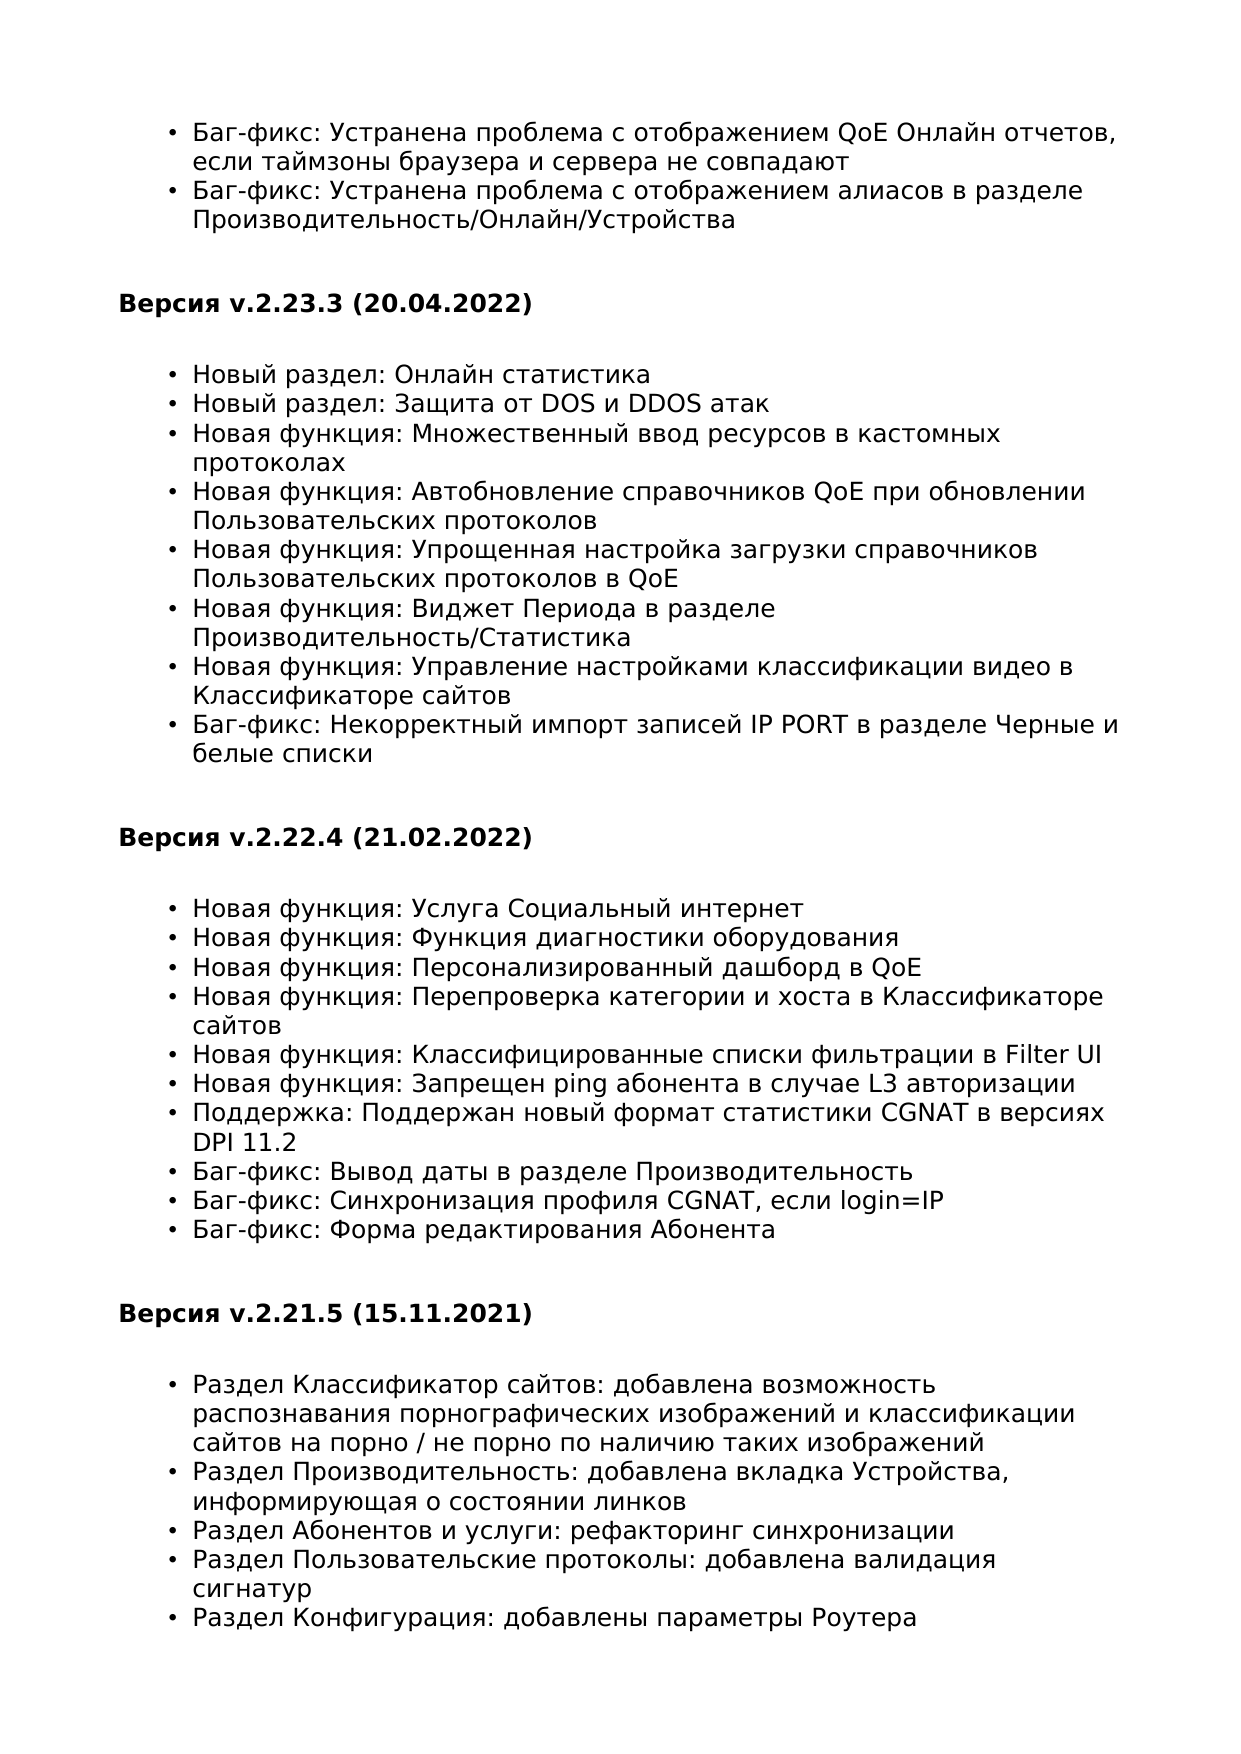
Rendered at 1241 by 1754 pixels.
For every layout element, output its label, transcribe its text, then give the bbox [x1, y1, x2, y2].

list Баг-фикс: Синхронизация профиля CGNAT, если login=IP [177, 1186, 1122, 1215]
list Раздел Конфигурация: добавлены параметры Роутера [177, 1603, 1122, 1632]
list Раздел Пользовательские протоколы: добавлена валидация сигнатур [177, 1545, 1122, 1603]
list Новая функция: Функция диагностики оборудования [177, 923, 1122, 953]
list Новая функция: Упрощенная настройка загрузки справочников Пользовательских протоколов в QoE [177, 535, 1122, 594]
subtitle Версия v.2.23.3 (20.04.2022) [118, 289, 1122, 318]
list Новая функция: Запрещен ping абонента в случае L3 авторизации [177, 1069, 1122, 1098]
list Раздел Абонентов и услуги: рефакторинг синхронизации [177, 1516, 1122, 1545]
list Новая функция: Услуга Социальный интернет [177, 894, 1122, 923]
list Новая функция: Перепроверка категории и хоста в Классификаторе сайтов [177, 982, 1122, 1040]
list Поддержка: Поддержан новый формат статистики CGNAT в версиях DPI 11.2 [177, 1098, 1122, 1157]
list Новая функция: Множественный ввод ресурсов в кастомных протоколах [177, 419, 1122, 477]
list Баг-фикс: Устранена проблема с отображением алиасов в разделе Производительность/Онлайн/Устройства [177, 176, 1122, 235]
list Новая функция: Автобновление справочников QoE при обновлении Пользовательских протоколов [177, 477, 1122, 535]
list Новая функция: Классифицированные списки фильтрации в Filter UI [177, 1040, 1122, 1069]
list Новая функция: Персонализированный дашборд в QoE [177, 953, 1122, 982]
list Раздел Производительность: добавлена вкладка Устройства, информирующая о состоянии линков [177, 1457, 1122, 1516]
list Новая функция: Управление настройками классификации видео в Классификаторе сайтов [177, 652, 1122, 710]
list Баг-фикс: Некорректный импорт записей IP PORT в разделе Черные и белые списки [177, 710, 1122, 769]
list Новый раздел: Онлайн статистика [177, 360, 1122, 389]
list Раздел Классификатор сайтов: добавлена возможность распознавания порнографических изображений и классификации сайтов на порно / не порно по наличию таких изображений [177, 1370, 1122, 1457]
list Новая функция: Виджет Периода в разделе Производительность/Статистика [177, 594, 1122, 652]
subtitle Версия v.2.22.4 (21.02.2022) [118, 823, 1122, 852]
list Баг-фикс: Форма редактирования Абонента [177, 1215, 1122, 1244]
subtitle Версия v.2.21.5 (15.11.2021) [118, 1299, 1122, 1328]
list Баг-фикс: Вывод даты в разделе Производительность [177, 1157, 1122, 1186]
list Баг-фикс: Устранена проблема с отображением QoE Онлайн отчетов, если таймзоны браузера и сервера не совпадают [177, 118, 1122, 176]
list Новый раздел: Защита от DOS и DDOS атак [177, 389, 1122, 419]
